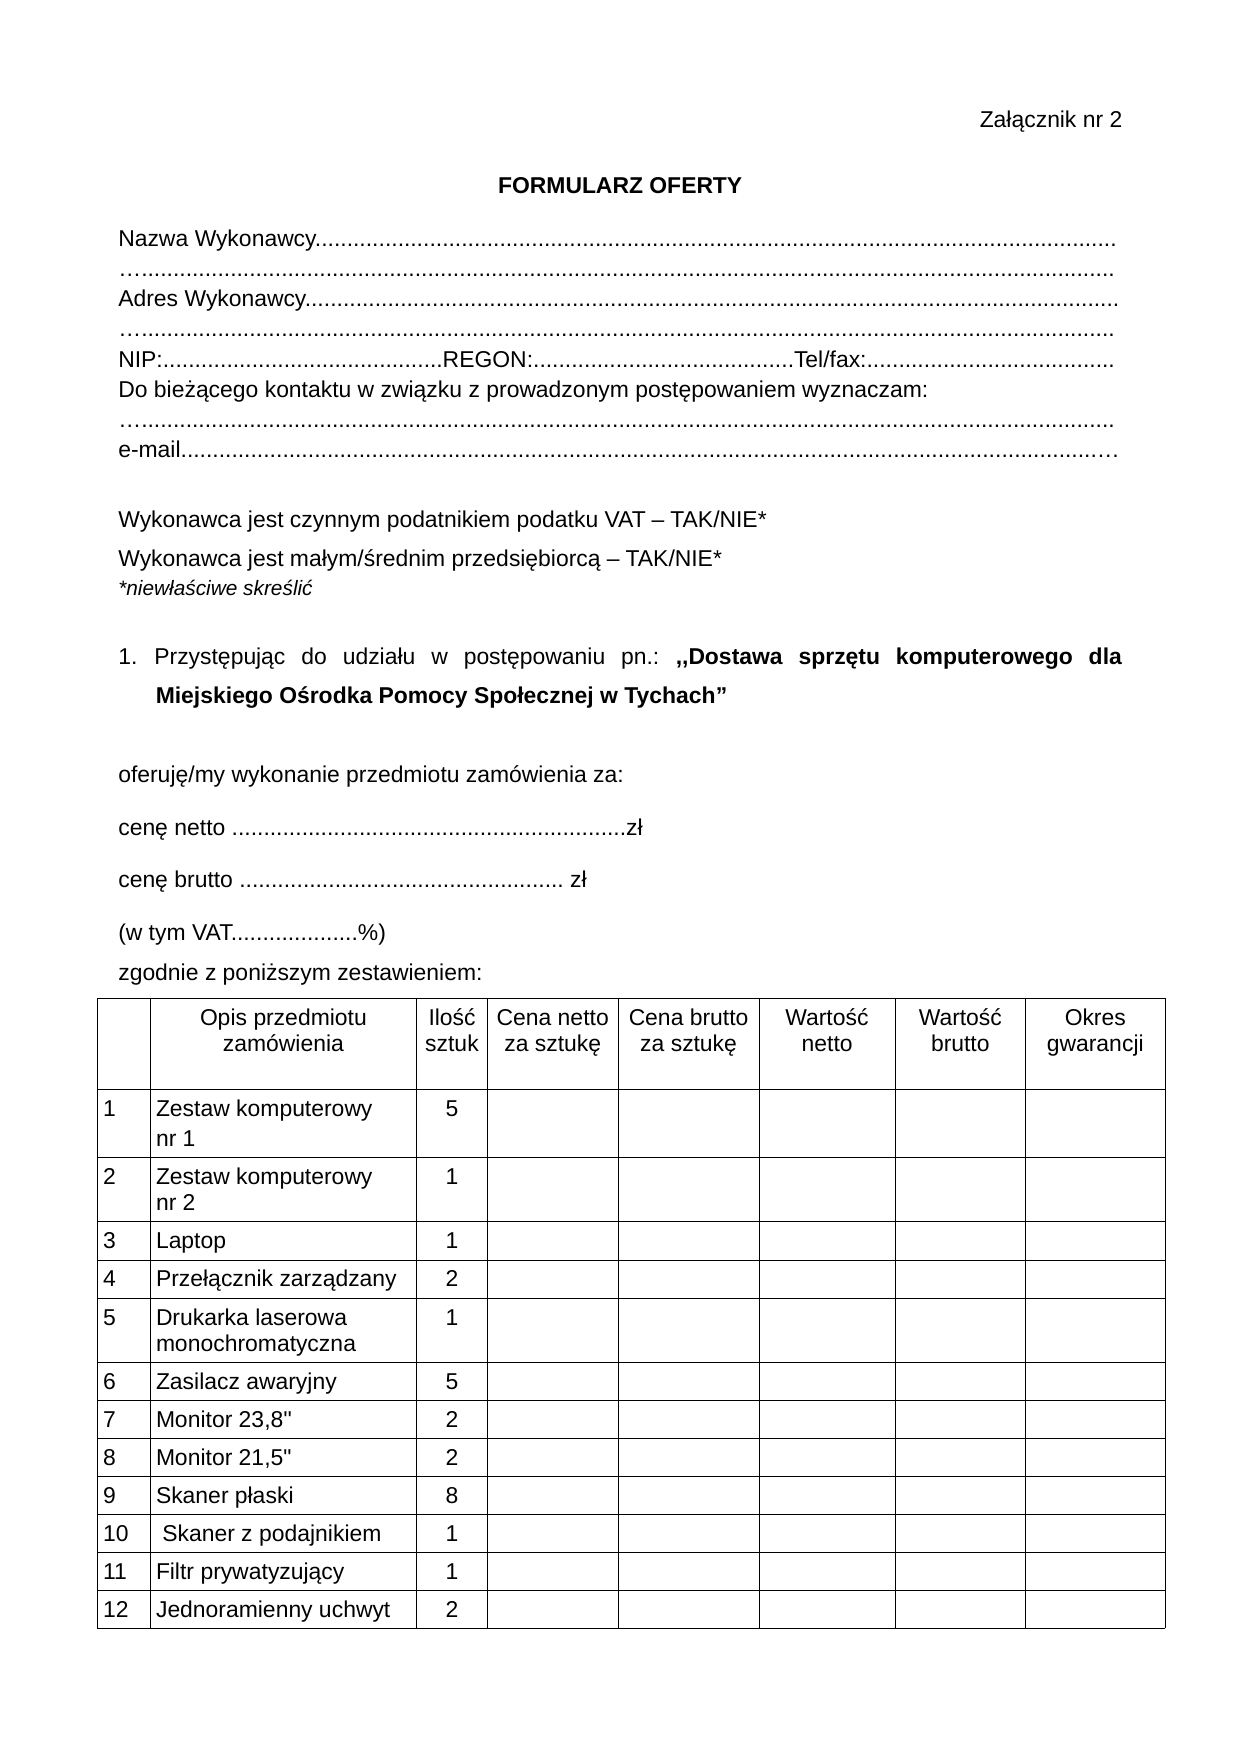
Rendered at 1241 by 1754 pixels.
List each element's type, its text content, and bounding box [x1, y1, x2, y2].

text …......................................................................................................................................................... [118, 315, 1122, 342]
table_cell Skaner z podajnikiem [151, 1515, 416, 1552]
table_cell [488, 1515, 618, 1552]
text cenę brutto ................................................... zł [118, 866, 1122, 893]
table_cell [760, 1261, 895, 1297]
table_cell Zasilacz awaryjny [151, 1363, 416, 1400]
text FORMULARZ OFERTY [118, 172, 1122, 198]
table_cell [896, 1515, 1025, 1552]
table_cell [896, 1477, 1025, 1514]
table_cell [760, 1553, 895, 1590]
table_cell 12 [98, 1591, 150, 1628]
table_cell [896, 1401, 1025, 1438]
table_cell [896, 1158, 1025, 1221]
table_cell [896, 1363, 1025, 1400]
text cenę netto ..............................................................zł [118, 814, 1122, 840]
table_cell 2 [417, 1439, 487, 1476]
table_cell [488, 1222, 618, 1259]
table_cell 8 [417, 1477, 487, 1514]
table_cell 11 [98, 1553, 150, 1590]
table_cell [619, 1222, 759, 1259]
text ….........................................................................................................................................................e-mail................................................................................................................................................… [118, 406, 1122, 463]
table_cell [488, 1090, 618, 1157]
table_cell [760, 1401, 895, 1438]
table_cell Zestaw komputerowy nr 2 [151, 1158, 416, 1221]
table_cell [1026, 1591, 1165, 1628]
table_header [98, 999, 150, 1089]
table_cell 1 [417, 1222, 487, 1259]
table_cell [760, 1477, 895, 1514]
table_header Cena brutto za sztukę [619, 999, 759, 1089]
table_cell [488, 1158, 618, 1221]
table_cell 1 [417, 1553, 487, 1590]
table_cell 5 [417, 1090, 487, 1157]
table_cell [1026, 1090, 1165, 1157]
table_cell 2 [417, 1401, 487, 1438]
table_cell [619, 1477, 759, 1514]
table_cell Monitor 23,8'' [151, 1401, 416, 1438]
table_cell [619, 1261, 759, 1297]
table_header Cena netto za sztukę [488, 999, 618, 1089]
table_cell Jednoramienny uchwyt [151, 1591, 416, 1628]
text oferuję/my wykonanie przedmiotu zamówienia za: [118, 761, 1122, 787]
text zgodnie z poniższym zestawieniem: [118, 959, 1122, 985]
table_cell [760, 1222, 895, 1259]
table_header Wartość brutto [896, 999, 1025, 1089]
table_cell [619, 1158, 759, 1221]
table_cell [1026, 1363, 1165, 1400]
table_cell Drukarka laserowa monochromatyczna [151, 1299, 416, 1362]
table_cell Laptop [151, 1222, 416, 1259]
table_cell [896, 1261, 1025, 1297]
table_cell [760, 1090, 895, 1157]
table_cell [896, 1439, 1025, 1476]
table_cell [1026, 1477, 1165, 1514]
table_cell [619, 1553, 759, 1590]
text Wykonawca jest czynnym podatnikiem podatku VAT – TAK/NIE* [118, 506, 1122, 532]
text NIP:............................................REGON:.........................................Tel/fax:....................................... [118, 346, 1122, 372]
table_cell [1026, 1222, 1165, 1259]
table_cell [1026, 1553, 1165, 1590]
text Nazwa Wykonawcy.............................................................................................................................. [118, 225, 1122, 251]
table_cell [619, 1090, 759, 1157]
table_cell [1026, 1261, 1165, 1297]
table_cell Filtr prywatyzujący [151, 1553, 416, 1590]
table_cell [488, 1591, 618, 1628]
table_cell [760, 1299, 895, 1362]
table_header Opis przedmiotu zamówienia [151, 999, 416, 1089]
table_cell [488, 1363, 618, 1400]
table_cell Przełącznik zarządzany [151, 1261, 416, 1297]
table_cell 2 [98, 1158, 150, 1221]
table_cell [1026, 1515, 1165, 1552]
table_cell [760, 1439, 895, 1476]
table_header Wartość netto [760, 999, 895, 1089]
table_cell [619, 1439, 759, 1476]
table_cell 5 [98, 1299, 150, 1362]
table_cell 4 [98, 1261, 150, 1297]
table_cell [1026, 1401, 1165, 1438]
table_cell [896, 1553, 1025, 1590]
text Załącznik nr 2 [118, 106, 1122, 133]
table_cell 2 [417, 1591, 487, 1628]
table_cell [488, 1477, 618, 1514]
table_cell [760, 1515, 895, 1552]
table_cell 7 [98, 1401, 150, 1438]
table_cell [488, 1553, 618, 1590]
text (w tym VAT....................%) [118, 919, 1122, 946]
table_cell 10 [98, 1515, 150, 1552]
table_cell [619, 1515, 759, 1552]
list Przystępując do udziału w postępowaniu pn.: ,,Dostawa sprzętu komputerowego dla Miejskiego Ośrodka Pomocy Społecznej w Tychach” [118, 643, 1122, 708]
table_cell [1026, 1158, 1165, 1221]
table_cell 1 [417, 1299, 487, 1362]
table_header Ilość sztuk [417, 999, 487, 1089]
table_cell 6 [98, 1363, 150, 1400]
table_cell 8 [98, 1439, 150, 1476]
table_cell [1026, 1439, 1165, 1476]
table_cell [619, 1299, 759, 1362]
table_cell 1 [98, 1090, 150, 1157]
table_cell [488, 1261, 618, 1297]
table_cell [1026, 1299, 1165, 1362]
table_cell 9 [98, 1477, 150, 1514]
table_cell [896, 1222, 1025, 1259]
table_cell 1 [417, 1515, 487, 1552]
text Do bieżącego kontaktu w związku z prowadzonym postępowaniem wyznaczam: [118, 376, 1122, 402]
table_cell 5 [417, 1363, 487, 1400]
text …......................................................................................................................................................... [118, 255, 1122, 281]
table_cell [488, 1299, 618, 1362]
table_cell [619, 1363, 759, 1400]
table_cell [896, 1591, 1025, 1628]
table_cell [488, 1401, 618, 1438]
text Wykonawca jest małym/średnim przedsiębiorcą – TAK/NIE* [118, 545, 1122, 572]
table_cell [619, 1591, 759, 1628]
table_cell Monitor 21,5" [151, 1439, 416, 1476]
table_header Okres gwarancji [1026, 999, 1165, 1089]
table_cell Zestaw komputerowy nr 1 [151, 1090, 416, 1157]
table_cell [760, 1363, 895, 1400]
table_cell [896, 1090, 1025, 1157]
table_cell [896, 1299, 1025, 1362]
text *niewłaściwe skreślić [118, 576, 1122, 599]
table_cell [760, 1158, 895, 1221]
table_cell [760, 1591, 895, 1628]
table_cell [488, 1439, 618, 1476]
text Adres Wykonawcy................................................................................................................................ [118, 285, 1122, 312]
table_cell 3 [98, 1222, 150, 1259]
table_cell 2 [417, 1261, 487, 1297]
table_cell Skaner płaski [151, 1477, 416, 1514]
table_cell 1 [417, 1158, 487, 1221]
table_cell [619, 1401, 759, 1438]
